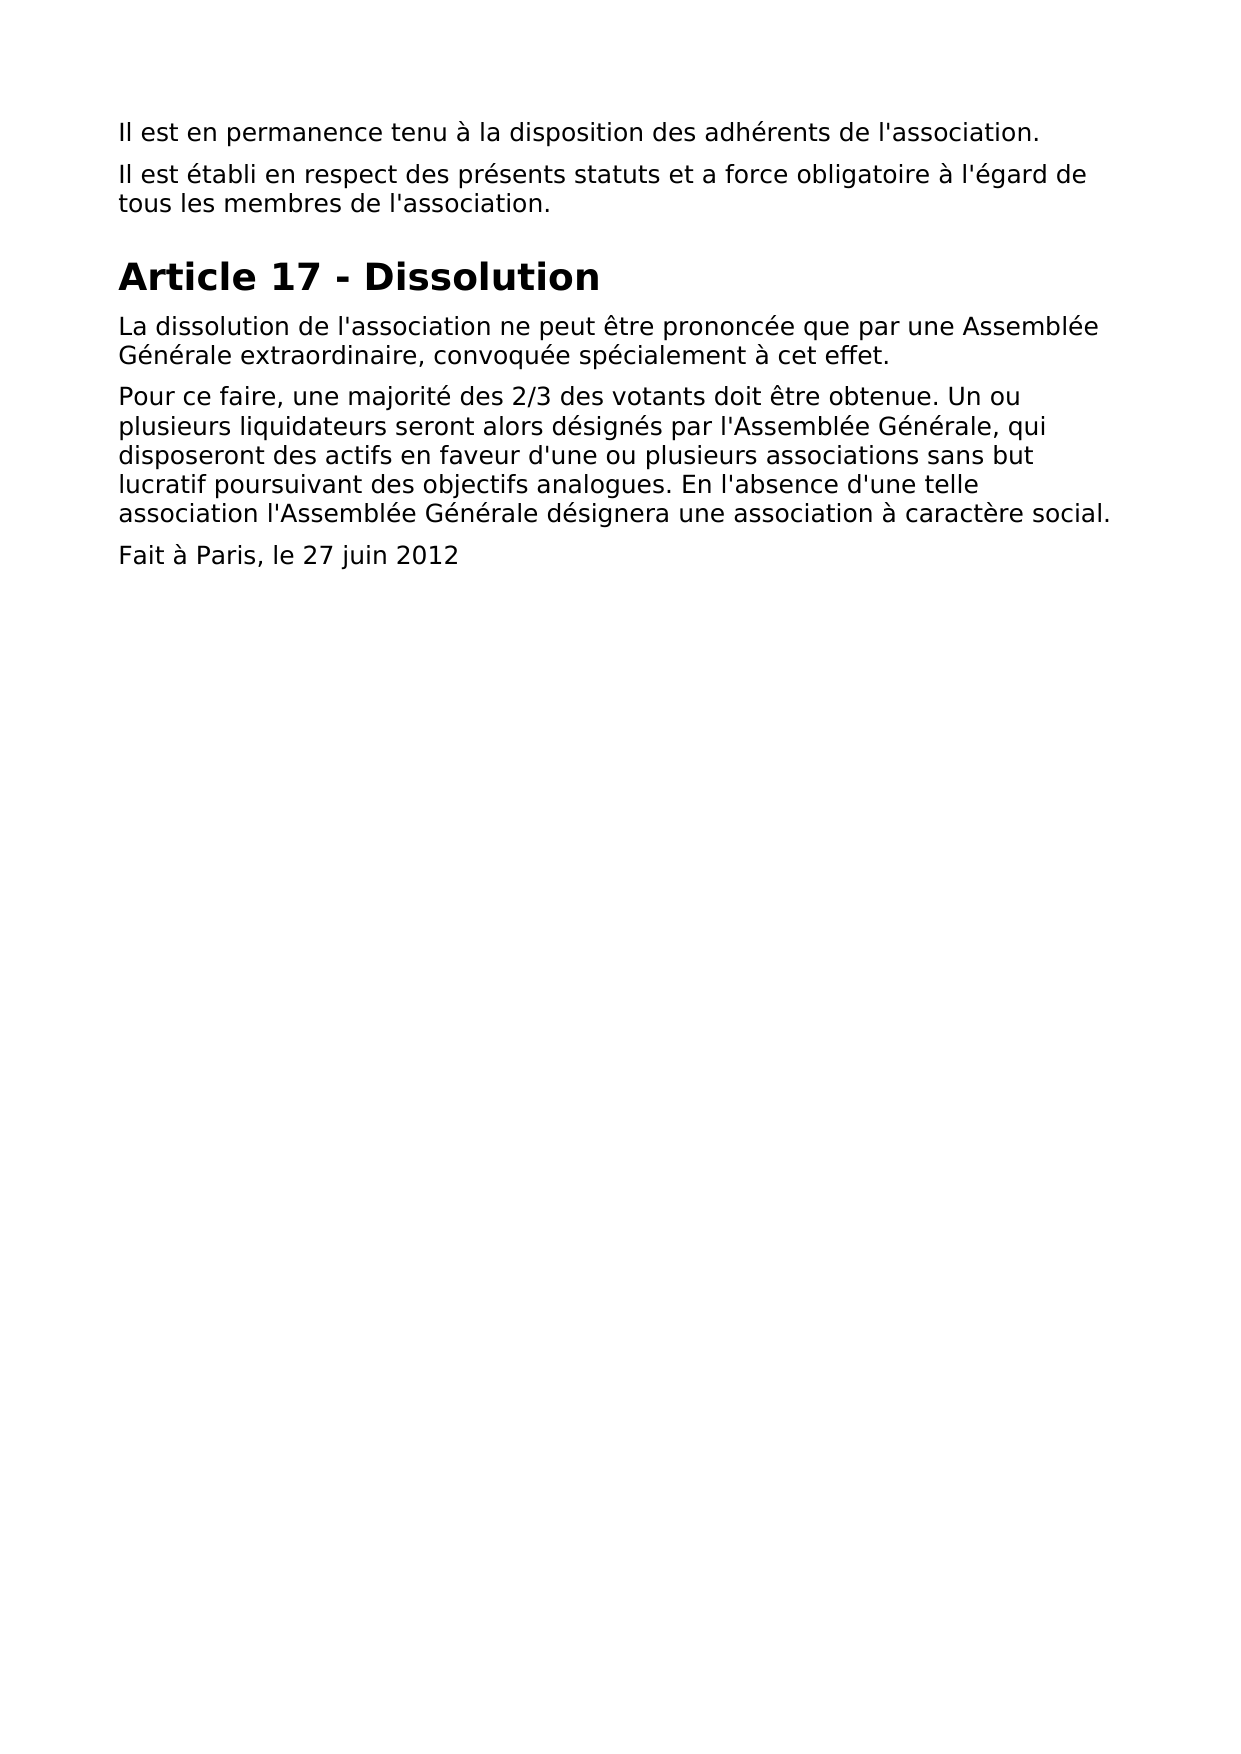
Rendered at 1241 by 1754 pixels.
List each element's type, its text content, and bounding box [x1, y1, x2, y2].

text Fait à Paris, le 27 juin 2012 [118, 541, 1122, 570]
text La dissolution de l'association ne peut être prononcée que par une Assemblée Générale extraordinaire, convoquée spécialement à cet effet. [118, 312, 1122, 370]
subtitle Article 17 - Dissolution [118, 256, 1122, 299]
text Il est établi en respect des présents statuts et a force obligatoire à l'égard de tous les membres de l'association. [118, 160, 1122, 218]
text Pour ce faire, une majorité des 2/3 des votants doit être obtenue. Un ou plusieurs liquidateurs seront alors désignés par l'Assemblée Générale, qui disposeront des actifs en faveur d'une ou plusieurs associations sans but lucratif poursuivant des objectifs analogues. En l'absence d'une telle association l'Assemblée Générale désignera une association à caractère social. [118, 383, 1122, 528]
text Il est en permanence tenu à la disposition des adhérents de l'association. [118, 118, 1122, 147]
